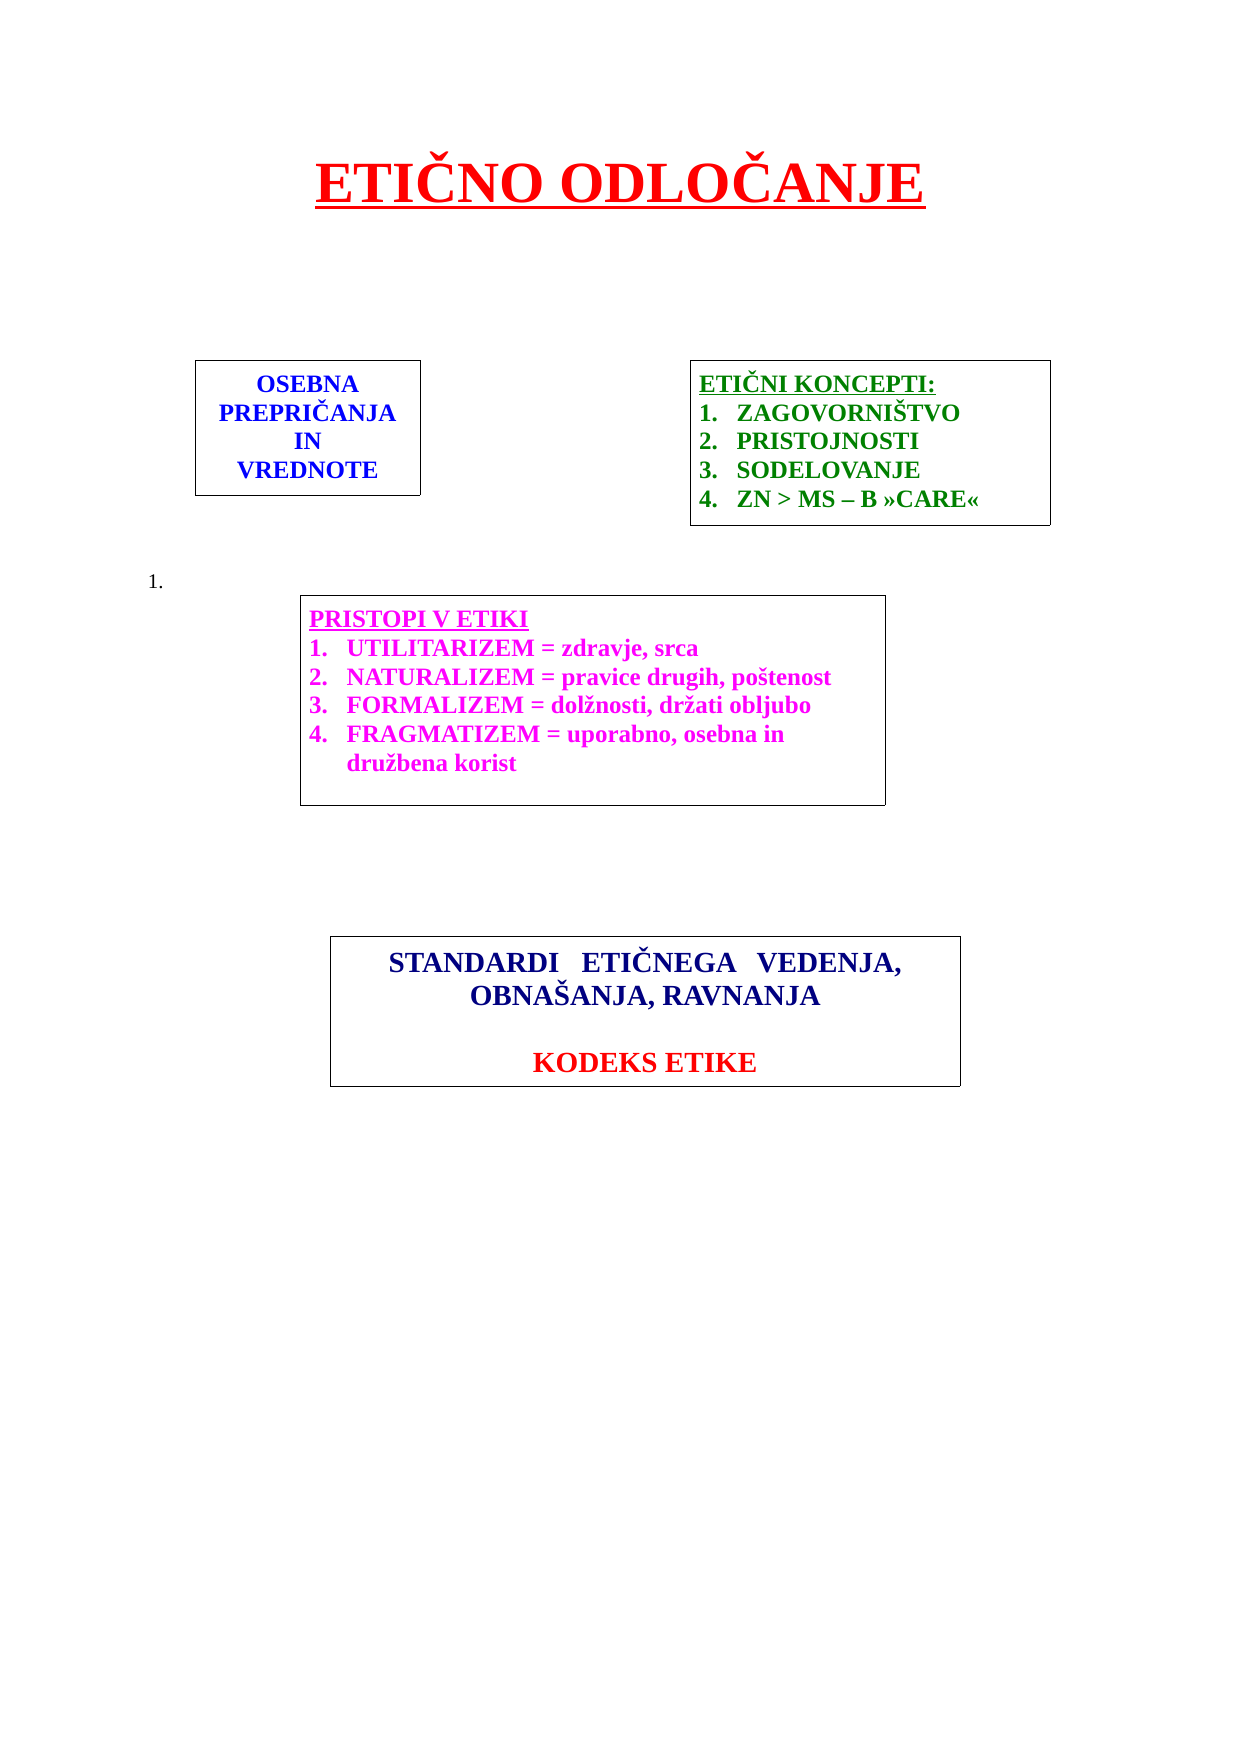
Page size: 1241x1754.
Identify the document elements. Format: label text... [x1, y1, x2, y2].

text IN [204, 426, 411, 455]
list PRISTOJNOSTI [699, 426, 1041, 455]
list FRAGMATIZEM = uporabno, osebna in družbena korist [309, 719, 876, 777]
list SODELOVANJE [699, 455, 1041, 484]
text STANDARDI ETIČNEGA VEDENJA, OBNAŠANJA, RAVNANJA [339, 945, 951, 1012]
text ETIČNO ODLOČANJE [148, 148, 1092, 215]
text KODEKS ETIKE [339, 1045, 951, 1077]
subtitle OSEBNA [204, 369, 411, 398]
list UTILITARIZEM = zdravje, srca [309, 633, 876, 662]
text PREPRIČANJA [204, 398, 411, 426]
text ETIČNI KONCEPTI: [699, 369, 1041, 398]
list PRISTOPI V ETIKI [309, 604, 876, 633]
list FORMALIZEM = dolžnosti, držati obljubo [309, 691, 876, 719]
list NATURALIZEM = pravice drugih, poštenost [309, 662, 876, 691]
text VREDNOTE [204, 455, 411, 484]
list ZAGOVORNIŠTVO [699, 398, 1041, 426]
list ZN > MS – B »CARE« [699, 484, 1041, 513]
